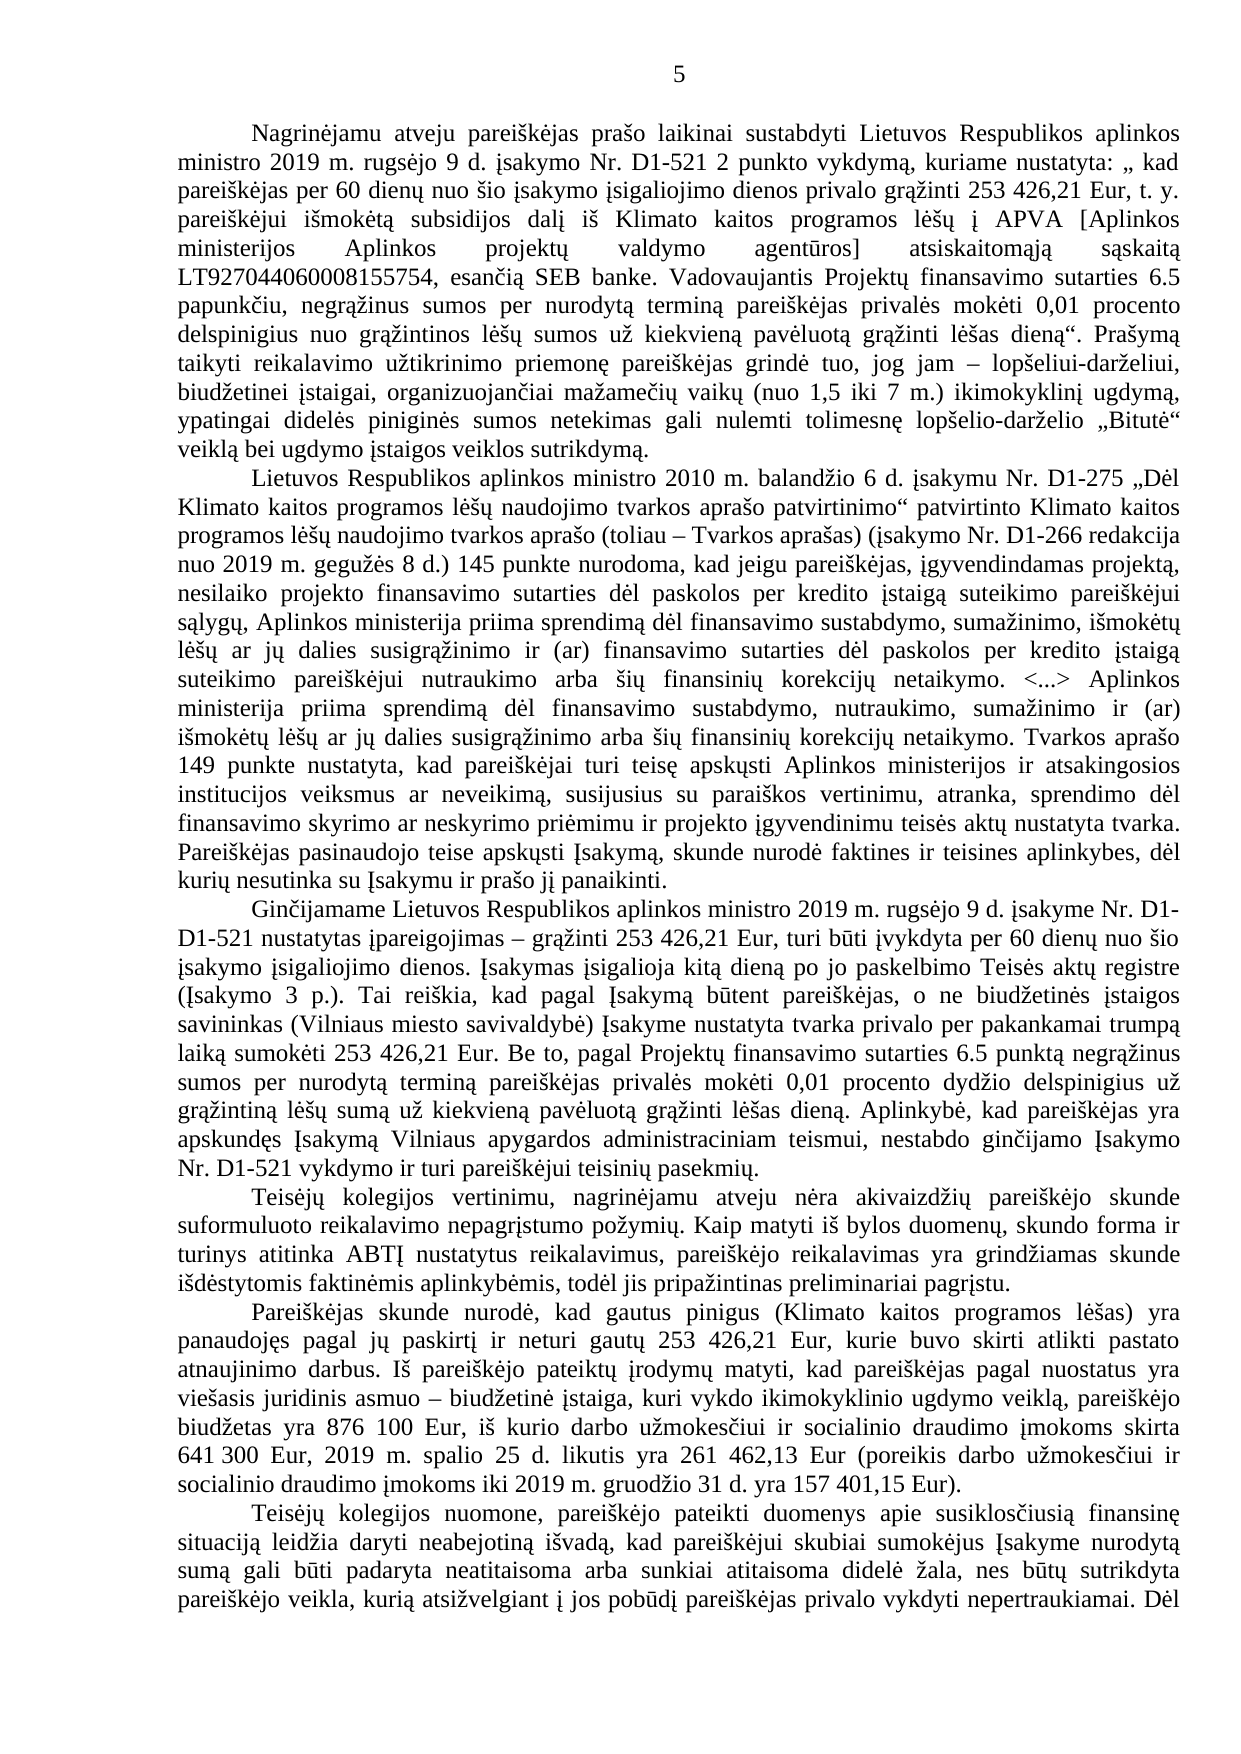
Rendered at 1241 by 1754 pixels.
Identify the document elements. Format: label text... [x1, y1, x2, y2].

text Teisėjų kolegijos vertinimu, nagrinėjamu atveju nėra akivaizdžių pareiškėjo skunde suformuluoto reikalavimo nepagrįstumo požymių. Kaip matyti iš bylos duomenų, skundo forma ir turinys atitinka ABTĮ nustatytus reikalavimus, pareiškėjo reikalavimas yra grindžiamas skunde išdėstytomis faktinėmis aplinkybėmis, todėl jis pripažintinas preliminariai pagrįstu. [177, 1182, 1181, 1297]
text Nagrinėjamu atveju pareiškėjas prašo laikinai sustabdyti Lietuvos Respublikos aplinkos ministro 2019 m. rugsėjo 9 d. įsakymo Nr. D1-521 2 punkto vykdymą, kuriame nustatyta: „ kad pareiškėjas per 60 dienų nuo šio įsakymo įsigaliojimo dienos privalo grąžinti 253 426,21 Eur, t. y. pareiškėjui išmokėtą subsidijos dalį iš Klimato kaitos programos lėšų į APVA [Aplinkos ministerijos Aplinkos projektų valdymo agentūros] atsiskaitomąją sąskaitą LT927044060008155754, esančią SEB banke. Vadovaujantis Projektų finansavimo sutarties 6.5 papunkčiu, negrąžinus sumos per nurodytą terminą pareiškėjas privalės mokėti 0,01 procento delspinigius nuo grąžintinos lėšų sumos už kiekvieną pavėluotą grąžinti lėšas dieną“. Prašymą taikyti reikalavimo užtikrinimo priemonę pareiškėjas grindė tuo, jog jam – lopšeliui-darželiui, biudžetinei įstaigai, organizuojančiai mažamečių vaikų (nuo 1,5 iki 7 m.) ikimokyklinį ugdymą, ypatingai didelės piniginės sumos netekimas gali nulemti tolimesnę lopšelio-darželio „Bitutė“ veiklą bei ugdymo įstaigos veiklos sutrikdymą. [177, 118, 1181, 463]
text Pareiškėjas skunde nurodė, kad gautus pinigus (Klimato kaitos programos lėšas) yra panaudojęs pagal jų paskirtį ir neturi gautų 253 426,21 Eur, kurie buvo skirti atlikti pastato atnaujinimo darbus. Iš pareiškėjo pateiktų įrodymų matyti, kad pareiškėjas pagal nuostatus yra viešasis juridinis asmuo – biudžetinė įstaiga, kuri vykdo ikimokyklinio ugdymo veiklą, pareiškėjo biudžetas yra 876 100 Eur, iš kurio darbo užmokesčiui ir socialinio draudimo įmokoms skirta 641 300 Eur, 2019 m. spalio 25 d. likutis yra 261 462,13 Eur (poreikis darbo užmokesčiui ir socialinio draudimo įmokoms iki 2019 m. gruodžio 31 d. yra 157 401,15 Eur). [177, 1297, 1181, 1498]
text Ginčijamame Lietuvos Respublikos aplinkos ministro 2019 m. rugsėjo 9 d. įsakyme Nr. D1- D1-521 nustatytas įpareigojimas – grąžinti 253 426,21 Eur, turi būti įvykdyta per 60 dienų nuo šio įsakymo įsigaliojimo dienos. Įsakymas įsigalioja kitą dieną po jo paskelbimo Teisės aktų registre (Įsakymo 3 p.). Tai reiškia, kad pagal Įsakymą būtent pareiškėjas, o ne biudžetinės įstaigos savininkas (Vilniaus miesto savivaldybė) Įsakyme nustatyta tvarka privalo per pakankamai trumpą laiką sumokėti 253 426,21 Eur. Be to, pagal Projektų finansavimo sutarties 6.5 punktą negrąžinus sumos per nurodytą terminą pareiškėjas privalės mokėti 0,01 procento dydžio delspinigius už grąžintiną lėšų sumą už kiekvieną pavėluotą grąžinti lėšas dieną. Aplinkybė, kad pareiškėjas yra apskundęs Įsakymą Vilniaus apygardos administraciniam teismui, nestabdo ginčijamo Įsakymo Nr. D1-521 vykdymo ir turi pareiškėjui teisinių pasekmių. [177, 894, 1181, 1182]
text Lietuvos Respublikos aplinkos ministro 2010 m. balandžio 6 d. įsakymu Nr. D1-275 „Dėl Klimato kaitos programos lėšų naudojimo tvarkos aprašo patvirtinimo“ patvirtinto Klimato kaitos programos lėšų naudojimo tvarkos aprašo (toliau – Tvarkos aprašas) (įsakymo Nr. D1-266 redakcija nuo 2019 m. gegužės 8 d.) 145 punkte nurodoma, kad jeigu pareiškėjas, įgyvendindamas projektą, nesilaiko projekto finansavimo sutarties dėl paskolos per kredito įstaigą suteikimo pareiškėjui sąlygų, Aplinkos ministerija priima sprendimą dėl finansavimo sustabdymo, sumažinimo, išmokėtų lėšų ar jų dalies susigrąžinimo ir (ar) finansavimo sutarties dėl paskolos per kredito įstaigą suteikimo pareiškėjui nutraukimo arba šių finansinių korekcijų netaikymo. <...> Aplinkos ministerija priima sprendimą dėl finansavimo sustabdymo, nutraukimo, sumažinimo ir (ar) išmokėtų lėšų ar jų dalies susigrąžinimo arba šių finansinių korekcijų netaikymo. Tvarkos aprašo 149 punkte nustatyta, kad pareiškėjai turi teisę apskųsti Aplinkos ministerijos ir atsakingosios institucijos veiksmus ar neveikimą, susijusius su paraiškos vertinimu, atranka, sprendimo dėl finansavimo skyrimo ar neskyrimo priėmimu ir projekto įgyvendinimu teisės aktų nustatyta tvarka. Pareiškėjas pasinaudojo teise apskųsti Įsakymą, skunde nurodė faktines ir teisines aplinkybes, dėl kurių nesutinka su Įsakymu ir prašo jį panaikinti. [177, 463, 1181, 894]
text Teisėjų kolegijos nuomone, pareiškėjo pateikti duomenys apie susiklosčiusią finansinę situaciją leidžia daryti neabejotiną išvadą, kad pareiškėjui skubiai sumokėjus Įsakyme nurodytą sumą gali būti padaryta neatitaisoma arba sunkiai atitaisoma didelė žala, nes būtų sutrikdyta pareiškėjo veikla, kurią atsižvelgiant į jos pobūdį pareiškėjas privalo vykdyti nepertraukiamai. Dėl [177, 1498, 1181, 1613]
